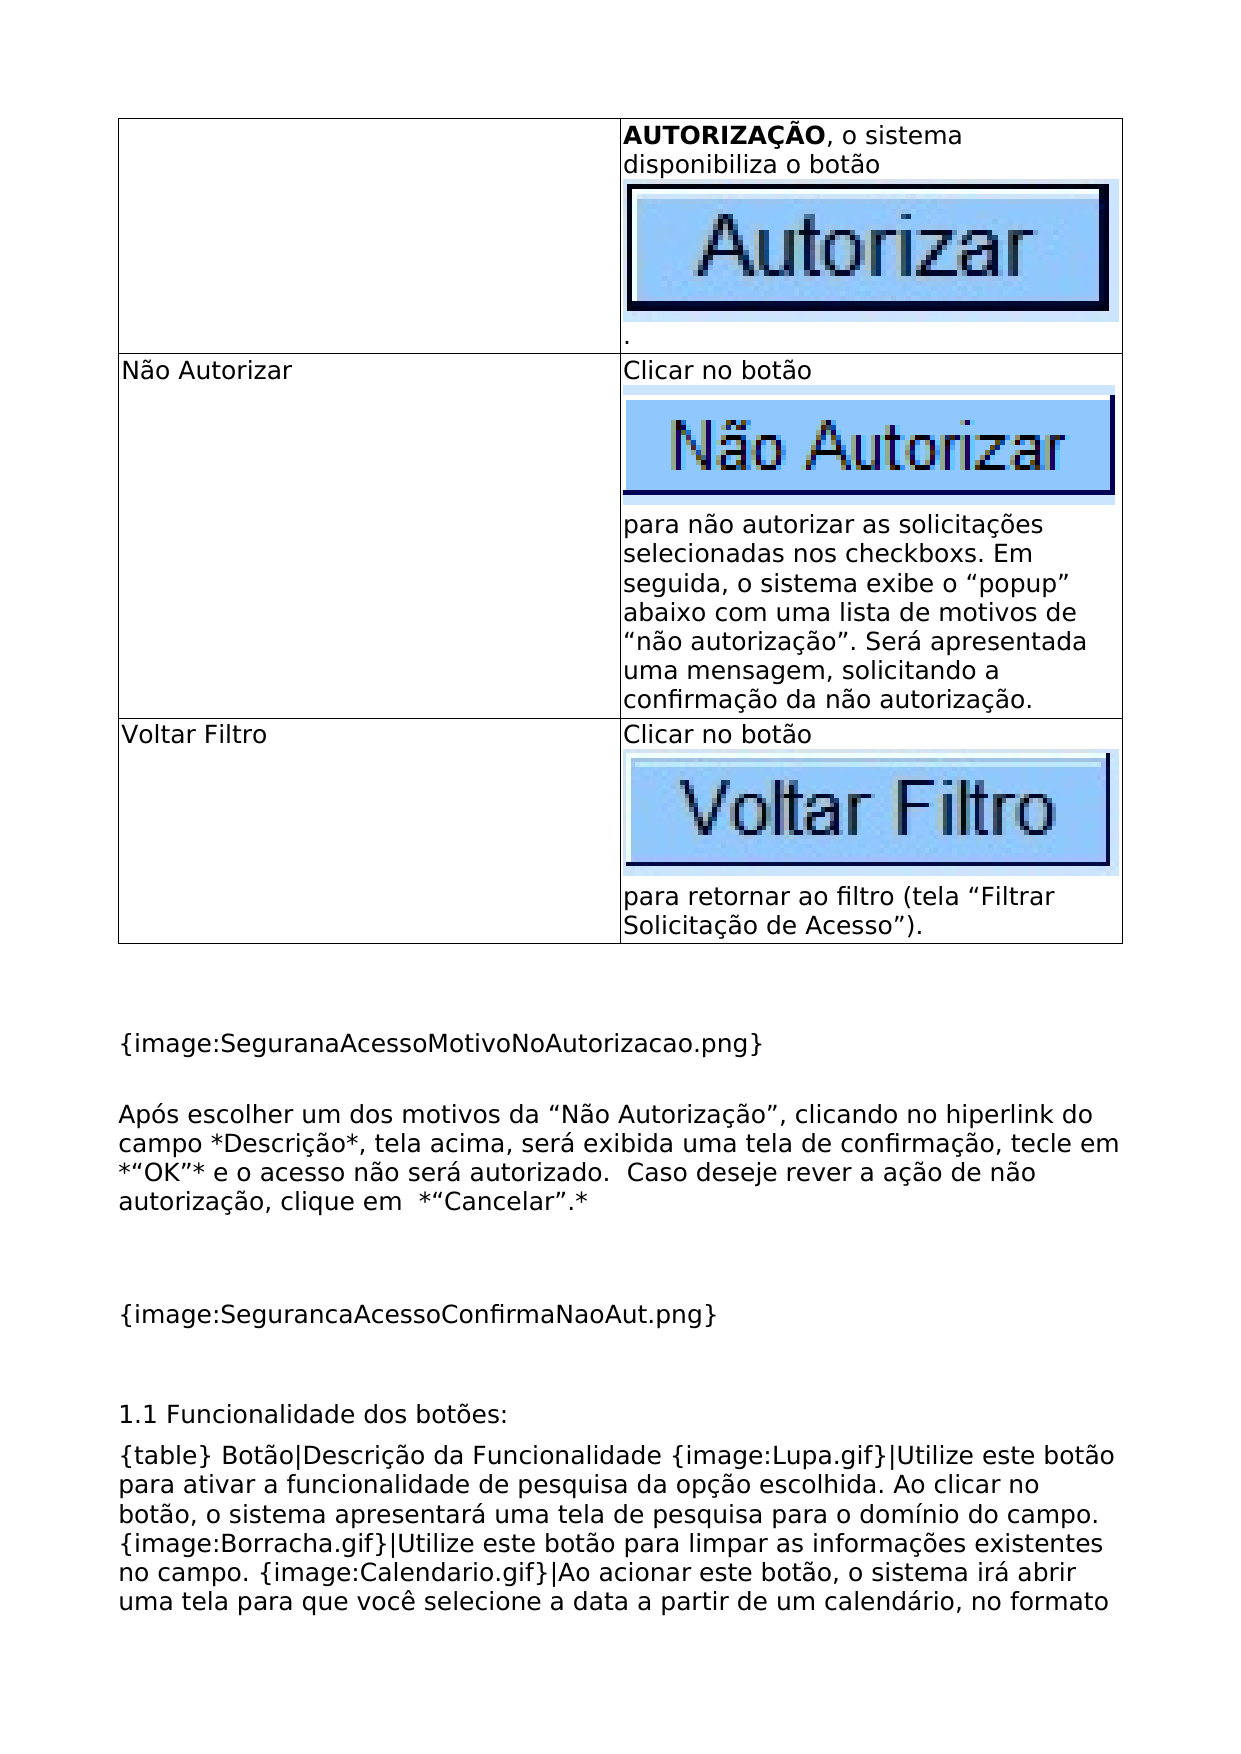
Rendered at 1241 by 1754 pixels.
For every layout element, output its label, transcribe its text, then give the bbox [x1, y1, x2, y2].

text {image:SegurancaAcessoConfirmaNaoAut.png} [118, 1300, 1122, 1387]
text 1.1 Funcionalidade dos botões: [118, 1400, 1122, 1429]
text {image:SeguranaAcessoMotivoNoAutorizacao.png} [118, 1029, 1122, 1087]
table_cell Clicar no botão para retornar ao filtro (tela “Filtrar Solicitação de Acesso”). [621, 719, 1122, 943]
picture [622, 749, 1120, 876]
table_cell Clicar no botão para não autorizar as solicitações selecionadas nos checkboxs. Em seguida, o sistema exibe o “popup” abaixo com uma lista de motivos de “não autorização”. Será apresentada uma mensagem, solicitando a confirmação da não autorização. [621, 354, 1122, 718]
table_cell Não Autorizar [119, 354, 620, 718]
text {table} Botão|Descrição da Funcionalidade {image:Lupa.gif}|Utilize este botão para ativar a funcionalidade de pesquisa da opção escolhida. Ao clicar no botão, o sistema apresentará uma tela de pesquisa para o domínio do campo. {image:Borracha.gif}|Utilize este botão para limpar as informações existentes no campo. {image:Calendario.gif}|Ao acionar este botão, o sistema irá abrir uma tela para que você selecione a data a partir de um calendário, no formato [118, 1441, 1122, 1616]
table_cell Voltar Filtro [119, 719, 620, 943]
table_cell AUTORIZAÇÃO, o sistema disponibiliza o botão . [621, 119, 1122, 353]
picture [622, 179, 1120, 322]
table_cell [119, 119, 620, 353]
text Após escolher um dos motivos da “Não Autorização”, clicando no hiperlink do campo *Descrição*, tela acima, será exibida uma tela de confirmação, tecle em *“OK”* e o acesso não será autorizado. Caso deseje rever a ação de não autorização, clique em *“Cancelar”.* [118, 1100, 1122, 1216]
picture [622, 385, 1120, 505]
